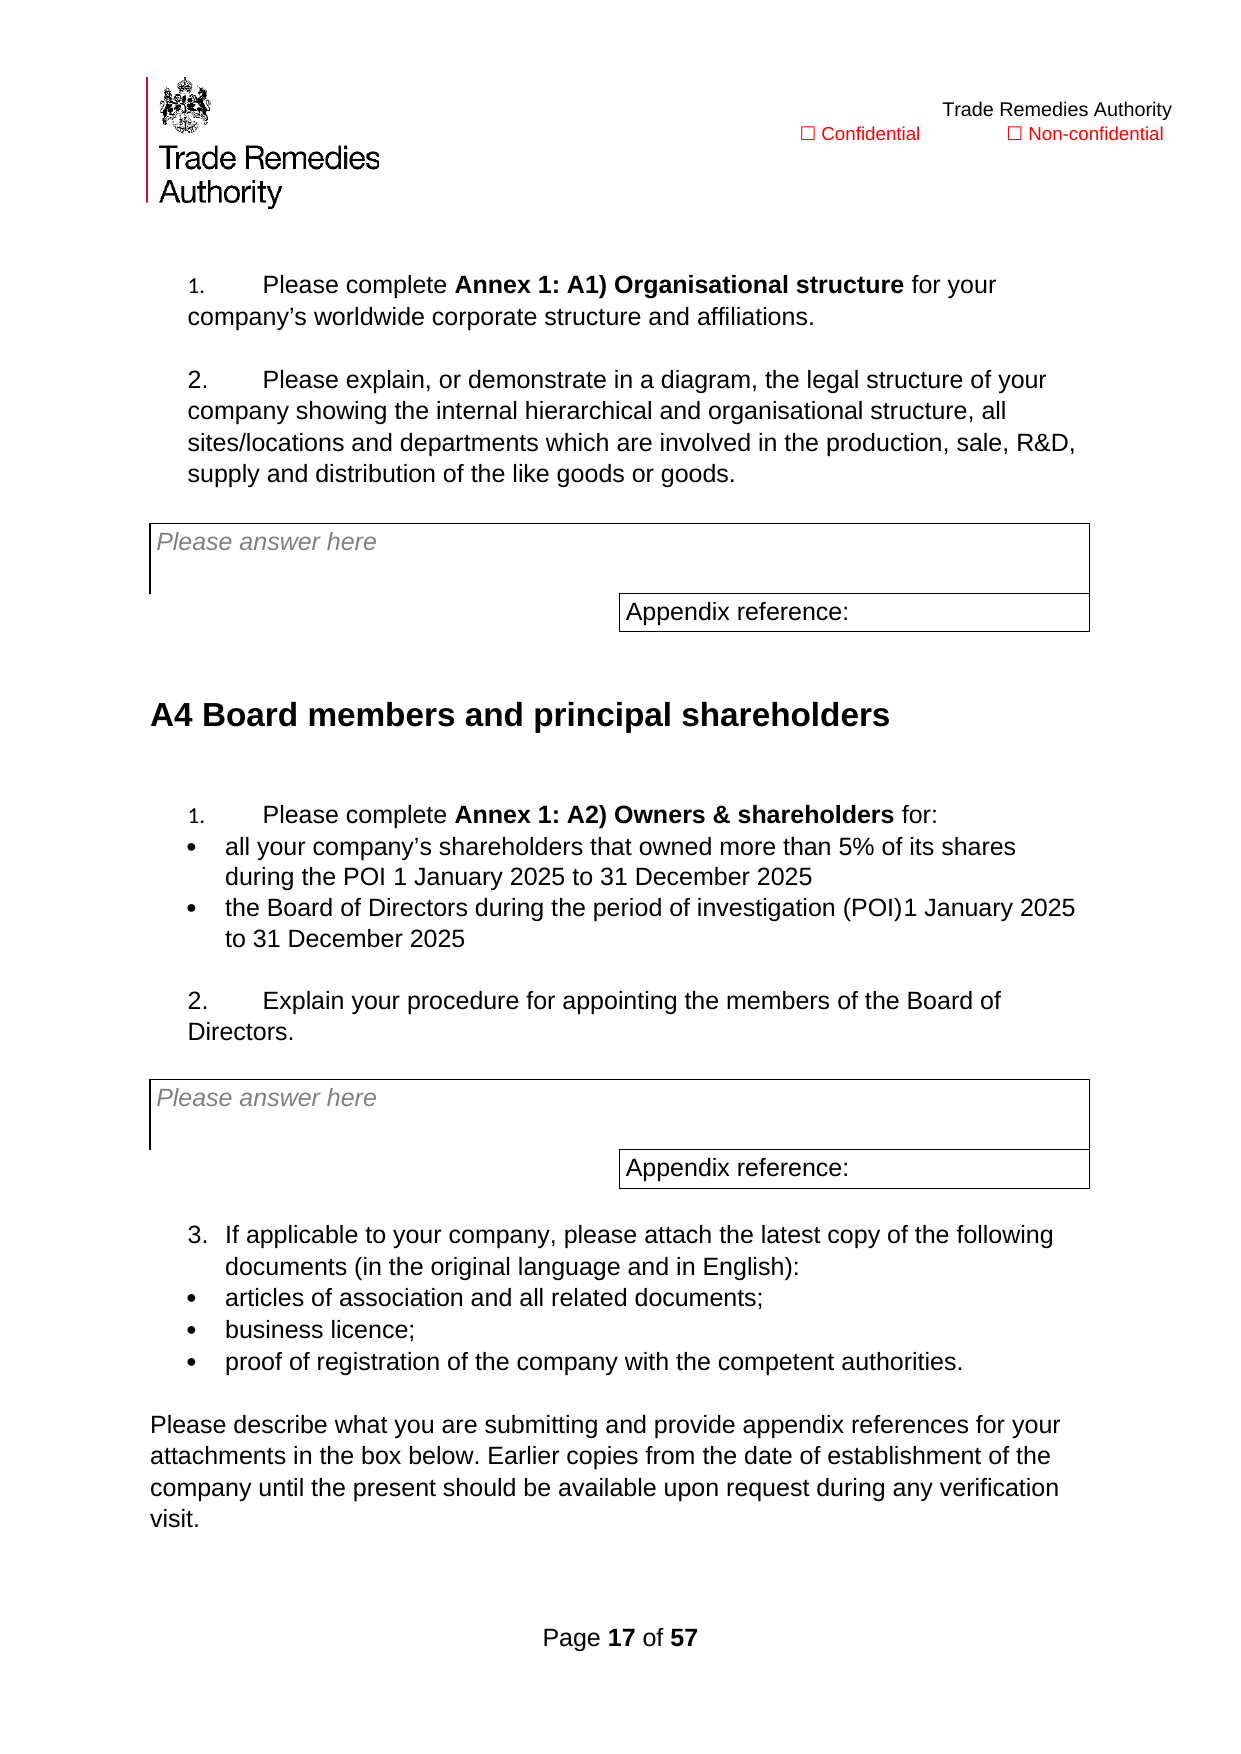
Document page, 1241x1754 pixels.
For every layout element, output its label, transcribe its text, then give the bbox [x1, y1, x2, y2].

list Explain your procedure for appointing the members of the Board of Directors. [187, 986, 1090, 1046]
list Please complete Annex 1: A2) Owners & shareholders for: [187, 801, 1090, 830]
list the Board of Directors during the period of investigation (POI)1 January 2025 to 31 December 2025 [187, 893, 1090, 953]
list Please explain, or demonstrate in a diagram, the legal structure of your company showing the internal hierarchical and organisational structure, all sites/locations and departments which are involved in the production, sale, R&D, supply and distribution of the like goods or goods. [187, 365, 1090, 488]
list If applicable to your company, please attach the latest copy of the following documents (in the original language and in English): [187, 1220, 1090, 1281]
list all your company’s shareholders that owned more than 5% of its shares during the POI 1 January 2025 to 31 December 2025 [187, 832, 1090, 891]
table_header Please answer here [151, 524, 1089, 593]
table_header Please answer here [151, 1080, 1089, 1149]
table_cell Appendix reference: [620, 1150, 1089, 1188]
table_cell Appendix reference: [620, 594, 1089, 631]
list business licence; [187, 1315, 1090, 1344]
list articles of association and all related documents; [187, 1283, 1090, 1312]
list Please complete Annex 1: A1) Organisational structure for your company’s worldwide corporate structure and affiliations. [187, 270, 1090, 330]
table_cell [150, 594, 619, 631]
subtitle A4 Board members and principal shareholders [150, 695, 1090, 734]
text Please describe what you are submitting and provide appendix references for your attachments in the box below. Earlier copies from the date of establishment of the company until the present should be available upon request during any verification visit. [150, 1409, 1090, 1533]
list proof of registration of the company with the competent authorities. [187, 1346, 1090, 1375]
table_cell [150, 1150, 619, 1188]
